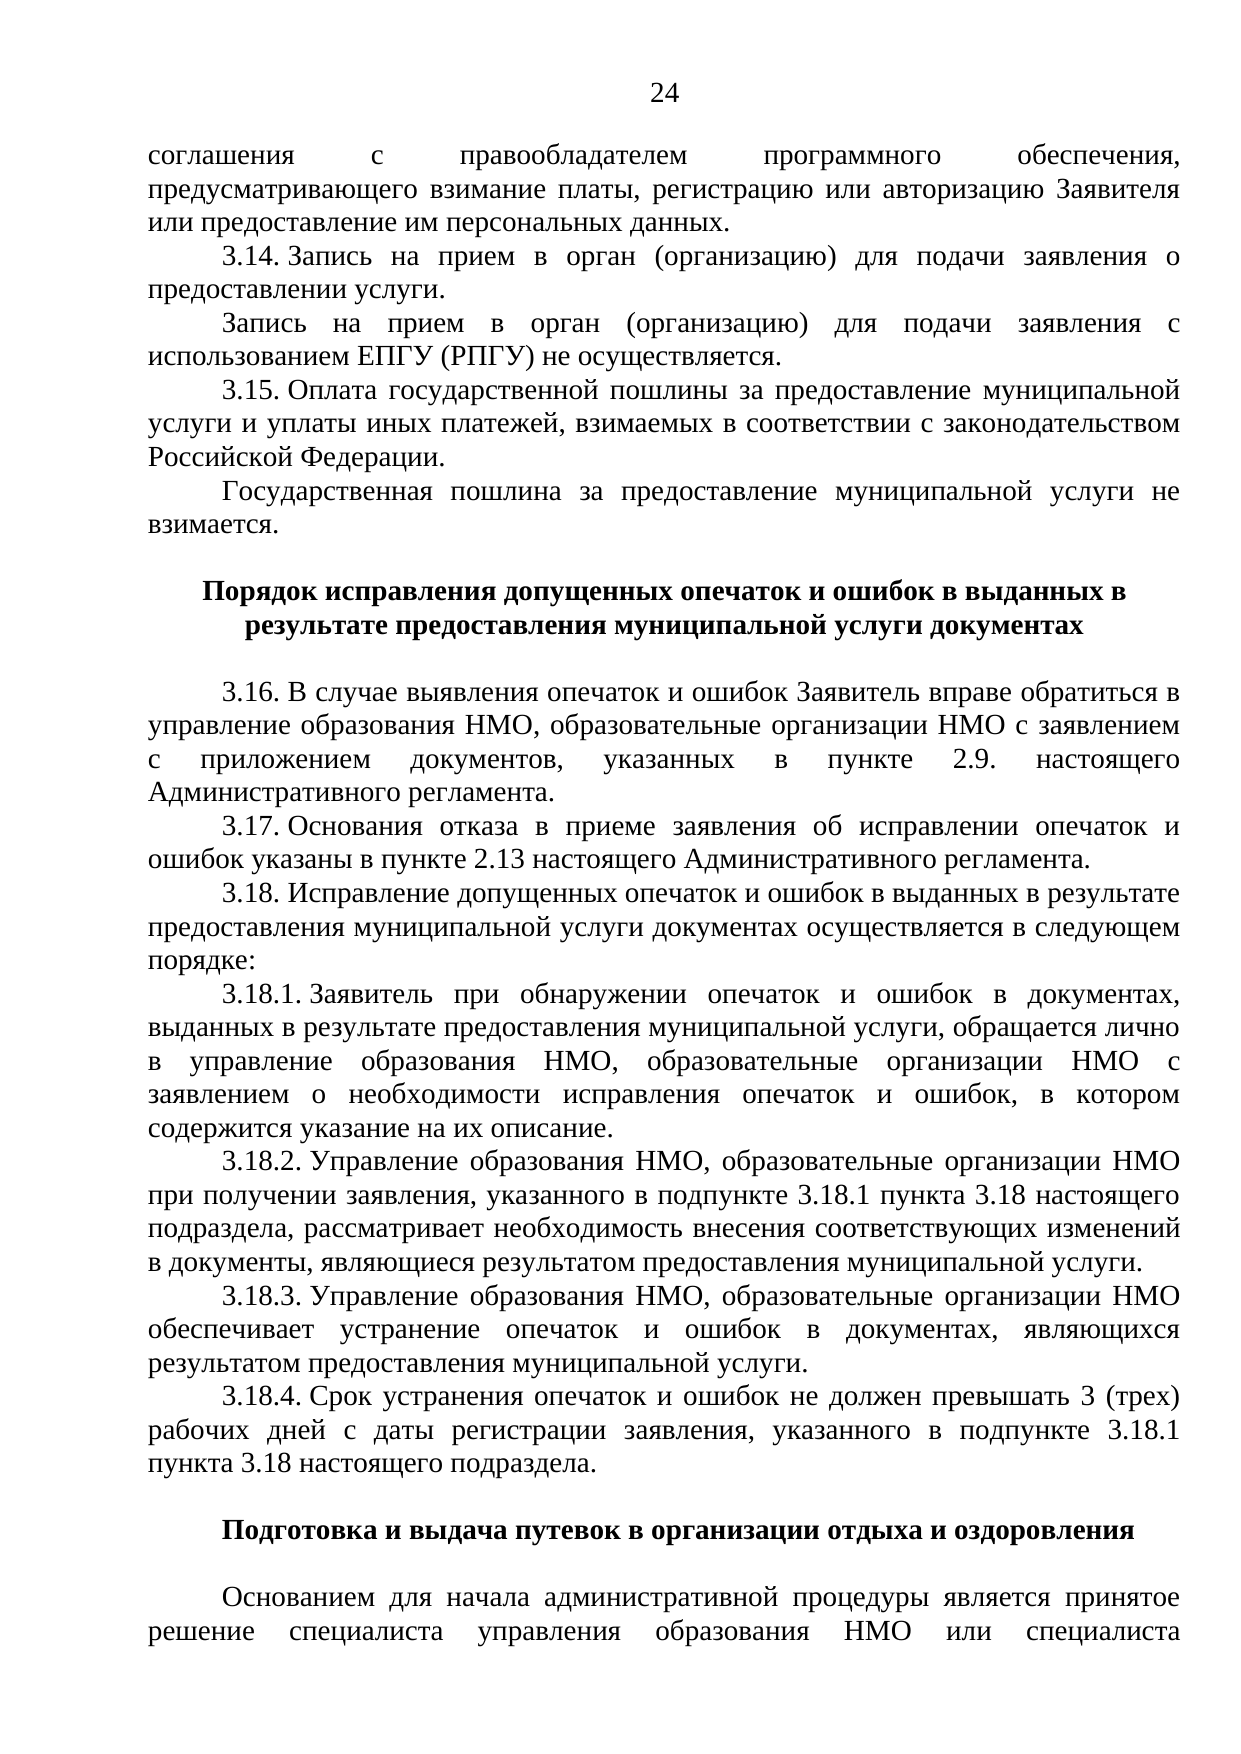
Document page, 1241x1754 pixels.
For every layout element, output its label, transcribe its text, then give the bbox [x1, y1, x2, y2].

text Запись на прием в орган (организацию) для подачи заявления с использованием ЕПГУ (РПГУ) не осуществляется. [148, 305, 1181, 372]
text 3.17. Основания отказа в приеме заявления об исправлении опечаток и ошибок указаны в пункте 2.13 настоящего Административного регламента. [148, 808, 1181, 875]
text 3.14. Запись на прием в орган (организацию) для подачи заявления о предоставлении услуги. [148, 238, 1181, 305]
text 3.18.4. Срок устранения опечаток и ошибок не должен превышать 3 (трех) рабочих дней с даты регистрации заявления, указанного в подпункте 3.18.1 пункта 3.18 настоящего подраздела. [148, 1378, 1181, 1479]
text Подготовка и выдача путевок в организации отдыха и оздоровления [148, 1512, 1181, 1546]
text 3.18. Исправление допущенных опечаток и ошибок в выданных в результате предоставления муниципальной услуги документах осуществляется в следующем порядке: [148, 875, 1181, 976]
text Основанием для начала административной процедуры является принятое решение специалиста управления образования НМО или специалиста [148, 1579, 1181, 1647]
text 3.18.3. Управление образования НМО, образовательные организации НМО обеспечивает устранение опечаток и ошибок в документах, являющихся результатом предоставления муниципальной услуги. [148, 1278, 1181, 1378]
text Государственная пошлина за предоставление муниципальной услуги не взимается. [148, 473, 1181, 540]
text Порядок исправления допущенных опечаток и ошибок в выданных в результате предоставления муниципальной услуги документах [148, 573, 1181, 640]
text 3.16. В случае выявления опечаток и ошибок Заявитель вправе обратиться в управление образования НМО, образовательные организации НМО с заявлением с приложением документов, указанных в пункте 2.9. настоящего Административного регламента. [148, 674, 1181, 808]
text 3.18.2. Управление образования НМО, образовательные организации НМО при получении заявления, указанного в подпункте 3.18.1 пункта 3.18 настоящего подраздела, рассматривает необходимость внесения соответствующих изменений в документы, являющиеся результатом предоставления муниципальной услуги. [148, 1143, 1181, 1278]
text 3.18.1. Заявитель при обнаружении опечаток и ошибок в документах, выданных в результате предоставления муниципальной услуги, обращается лично в управление образования НМО, образовательные организации НМО с заявлением о необходимости исправления опечаток и ошибок, в котором содержится указание на их описание. [148, 976, 1181, 1143]
text соглашения с правообладателем программного обеспечения, предусматривающего взимание платы, регистрацию или авторизацию Заявителя или предоставление им персональных данных. [148, 137, 1181, 238]
text 3.15. Оплата государственной пошлины за предоставление муниципальной услуги и уплаты иных платежей, взимаемых в соответствии с законодательством Российской Федерации. [148, 372, 1181, 473]
